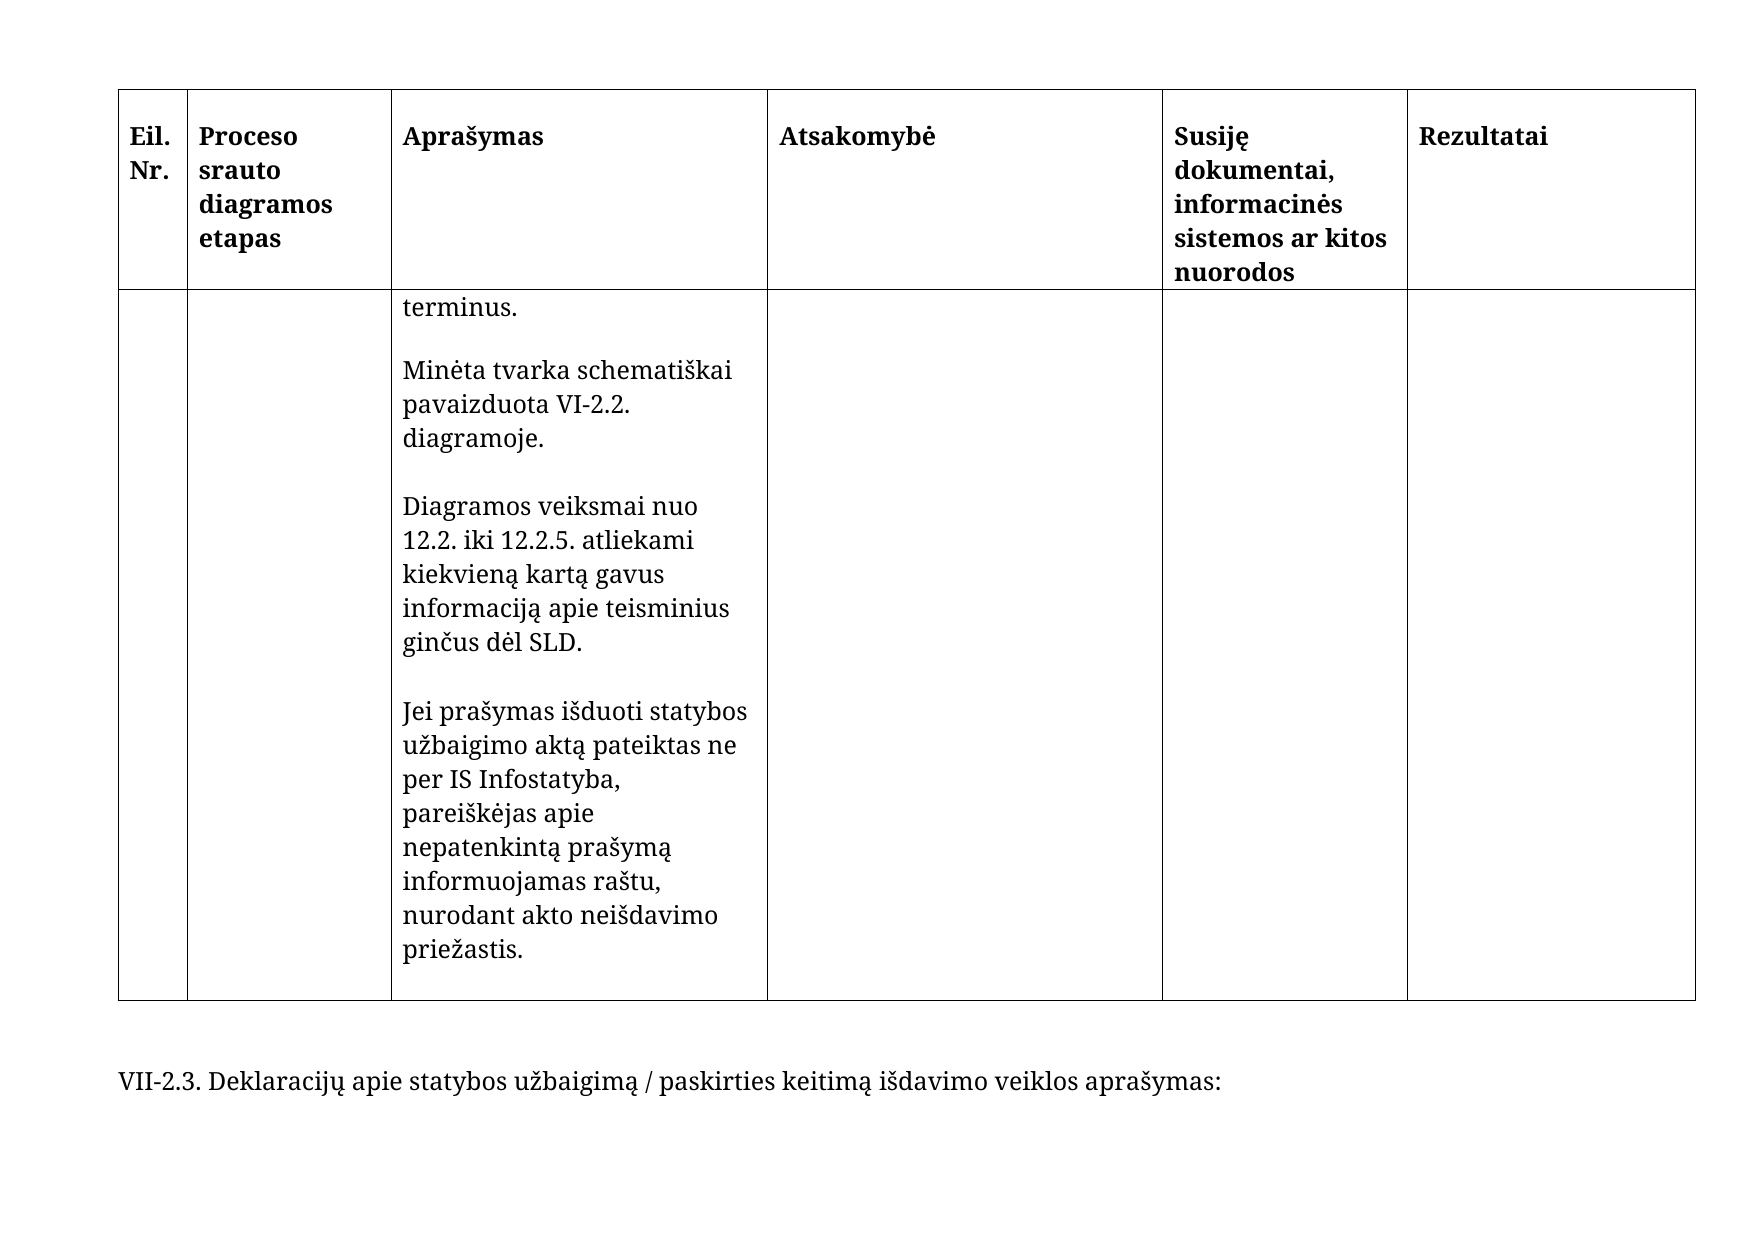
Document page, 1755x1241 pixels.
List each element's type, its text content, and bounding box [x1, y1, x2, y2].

table_header Aprašymas [392, 90, 767, 289]
table_cell [768, 290, 1162, 1000]
table_header Eil. Nr. [119, 90, 187, 289]
table_cell [1163, 290, 1407, 1000]
table_cell terminus. Minėta tvarka schematiškai pavaizduota VI-2.2. diagramoje. Diagramos veiksmai nuo 12.2. iki 12.2.5. atliekami kiekvieną kartą gavus informaciją apie teisminius ginčus dėl SLD. Jei prašymas išduoti statybos užbaigimo aktą pateiktas ne per IS Infostatyba, pareiškėjas apie nepatenkintą prašymą informuojamas raštu, nurodant akto neišdavimo priežastis. [392, 290, 767, 1000]
table_header Susiję dokumentai, informacinės sistemos ar kitos nuorodos [1163, 90, 1407, 289]
table_header Proceso srauto diagramos etapas [188, 90, 391, 289]
table_header Atsakomybė [768, 90, 1162, 289]
text VII-2.3. Deklaracijų apie statybos užbaigimą / paskirties keitimą išdavimo veiklos aprašymas: [118, 1064, 1695, 1098]
table_cell [119, 290, 187, 1000]
table_header Rezultatai [1408, 90, 1695, 289]
table_cell [188, 290, 391, 1000]
table_cell [1408, 290, 1695, 1000]
